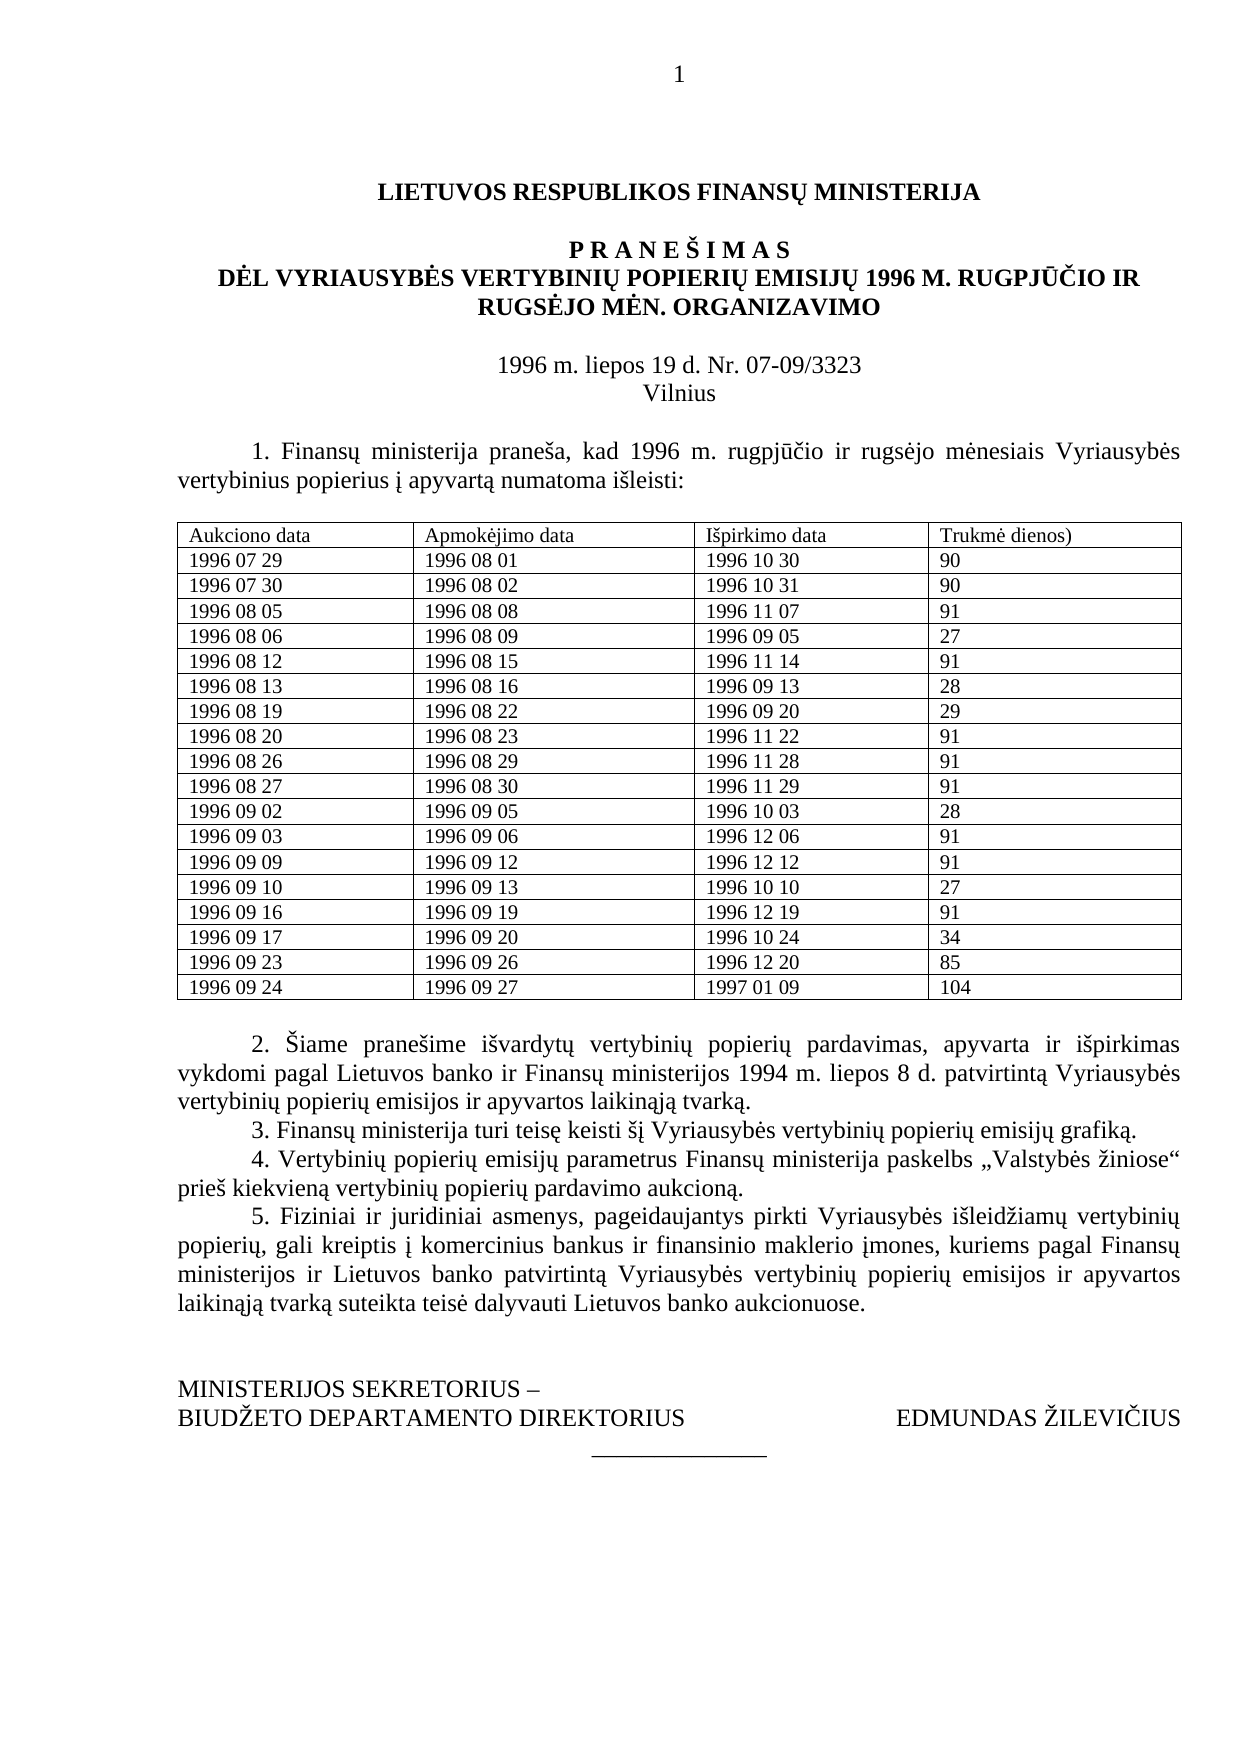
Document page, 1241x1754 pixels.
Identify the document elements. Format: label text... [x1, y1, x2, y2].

table_cell 1996 09 02 [178, 799, 413, 823]
table_cell 1996 09 24 [178, 975, 413, 999]
table_cell 1996 09 12 [414, 850, 694, 874]
table_cell 104 [929, 975, 1181, 999]
table_header Aukciono data [178, 523, 413, 547]
text 4. Vertybinių popierių emisijų parametrus Finansų ministerija paskelbs „Valstybės žiniose“ prieš kiekvieną vertybinių popierių pardavimo aukcioną. [177, 1144, 1181, 1201]
table_cell 1996 10 03 [695, 799, 928, 823]
text ______________ [177, 1431, 1181, 1460]
text 1996 m. liepos 19 d. Nr. 07-09/3323 [177, 350, 1181, 378]
table_cell 1996 09 23 [178, 950, 413, 974]
table_cell 1996 07 30 [178, 574, 413, 597]
table_cell 1996 11 22 [695, 724, 928, 748]
text 3. Finansų ministerija turi teisę keisti šį Vyriausybės vertybinių popierių emisijų grafiką. [177, 1115, 1181, 1144]
table_cell 1996 09 17 [178, 925, 413, 949]
table_cell 91 [929, 649, 1181, 673]
table_cell 91 [929, 749, 1181, 773]
text LIETUVOS RESPUBLIKOS FINANSŲ MINISTERIJA [177, 177, 1181, 206]
table_cell 1996 09 13 [695, 674, 928, 698]
table_header Trukmė dienos) [929, 523, 1181, 547]
table_cell 1996 10 31 [695, 574, 928, 597]
table_cell 1996 10 10 [695, 875, 928, 899]
table_cell 1996 12 12 [695, 850, 928, 874]
table_cell 1996 10 30 [695, 548, 928, 572]
table_cell 91 [929, 900, 1181, 924]
text BIUDŽETO DEPARTAMENTO DIREKTORIUS EDMUNDAS ŽILEVIČIUS [177, 1403, 1181, 1431]
table_cell 1996 08 16 [414, 674, 694, 698]
table_cell 91 [929, 724, 1181, 748]
table_cell 1996 07 29 [178, 548, 413, 572]
text 2. Šiame pranešime išvardytų vertybinių popierių pardavimas, apyvarta ir išpirkimas vykdomi pagal Lietuvos banko ir Finansų ministerijos 1994 m. liepos 8 d. patvirtintą Vyriausybės vertybinių popierių emisijos ir apyvartos laikinąją tvarką. [177, 1029, 1181, 1115]
table_cell 1996 08 02 [414, 574, 694, 597]
table_cell 27 [929, 875, 1181, 899]
table_cell 85 [929, 950, 1181, 974]
table_cell 27 [929, 624, 1181, 648]
table_cell 1996 08 29 [414, 749, 694, 773]
table_cell 1996 09 05 [695, 624, 928, 648]
table_cell 1996 09 03 [178, 825, 413, 848]
table_cell 1996 12 19 [695, 900, 928, 924]
text Vilnius [177, 378, 1181, 407]
table_header Apmokėjimo data [414, 523, 694, 547]
table_cell 1996 08 05 [178, 599, 413, 623]
text P R A N E Š I M A S [177, 235, 1181, 263]
table_cell 1996 09 27 [414, 975, 694, 999]
table_cell 1996 08 15 [414, 649, 694, 673]
table_cell 1996 09 05 [414, 799, 694, 823]
table_cell 1996 12 20 [695, 950, 928, 974]
table_cell 1996 08 22 [414, 699, 694, 723]
table_cell 1996 08 09 [414, 624, 694, 648]
table_cell 91 [929, 825, 1181, 848]
table_cell 1996 08 30 [414, 774, 694, 798]
table_header Išpirkimo data [695, 523, 928, 547]
text MINISTERIJOS SEKRETORIUS – [177, 1374, 1181, 1403]
text 1. Finansų ministerija praneša, kad 1996 m. rugpjūčio ir rugsėjo mėnesiais Vyriausybės vertybinius popierius į apyvartą numatoma išleisti: [177, 436, 1181, 493]
table_cell 1996 09 13 [414, 875, 694, 899]
table_cell 1996 11 07 [695, 599, 928, 623]
table_cell 1996 09 19 [414, 900, 694, 924]
table_cell 90 [929, 574, 1181, 597]
table_cell 1996 08 01 [414, 548, 694, 572]
table_cell 1996 08 23 [414, 724, 694, 748]
table_cell 1996 10 24 [695, 925, 928, 949]
table_cell 1996 08 20 [178, 724, 413, 748]
table_cell 91 [929, 774, 1181, 798]
table_cell 1996 09 06 [414, 825, 694, 848]
table_cell 1996 11 28 [695, 749, 928, 773]
table_cell 29 [929, 699, 1181, 723]
table_cell 91 [929, 599, 1181, 623]
table_cell 90 [929, 548, 1181, 572]
table_cell 1996 12 06 [695, 825, 928, 848]
table_cell 1996 09 09 [178, 850, 413, 874]
table_cell 1996 09 26 [414, 950, 694, 974]
table_cell 1996 09 16 [178, 900, 413, 924]
table_cell 1996 08 19 [178, 699, 413, 723]
table_cell 1997 01 09 [695, 975, 928, 999]
table_cell 1996 08 27 [178, 774, 413, 798]
table_cell 34 [929, 925, 1181, 949]
table_cell 1996 11 14 [695, 649, 928, 673]
table_cell 1996 08 06 [178, 624, 413, 648]
table_cell 1996 09 10 [178, 875, 413, 899]
table_cell 1996 09 20 [695, 699, 928, 723]
table_cell 28 [929, 799, 1181, 823]
table_cell 91 [929, 850, 1181, 874]
table_cell 1996 11 29 [695, 774, 928, 798]
table_cell 1996 08 08 [414, 599, 694, 623]
table_cell 1996 08 12 [178, 649, 413, 673]
table_cell 1996 09 20 [414, 925, 694, 949]
table_cell 28 [929, 674, 1181, 698]
table_cell 1996 08 26 [178, 749, 413, 773]
table_cell 1996 08 13 [178, 674, 413, 698]
text DĖL VYRIAUSYBĖS VERTYBINIŲ POPIERIŲ EMISIJŲ 1996 M. RUGPJŪČIO IR RUGSĖJO MĖN. ORGANIZAVIMO [177, 263, 1181, 321]
text 5. Fiziniai ir juridiniai asmenys, pageidaujantys pirkti Vyriausybės išleidžiamų vertybinių popierių, gali kreiptis į komercinius bankus ir finansinio maklerio įmones, kuriems pagal Finansų ministerijos ir Lietuvos banko patvirtintą Vyriausybės vertybinių popierių emisijos ir apyvartos laikinąją tvarką suteikta teisė dalyvauti Lietuvos banko aukcionuose. [177, 1201, 1181, 1316]
